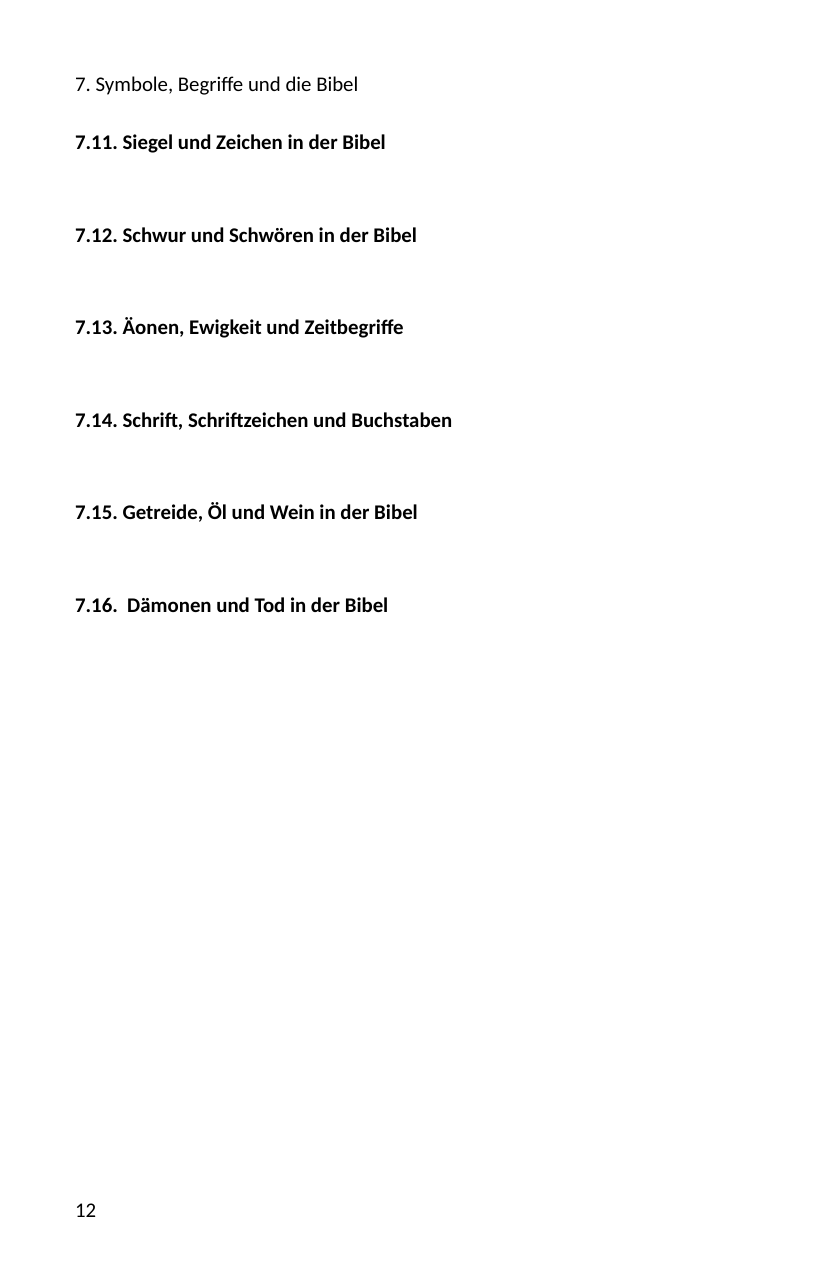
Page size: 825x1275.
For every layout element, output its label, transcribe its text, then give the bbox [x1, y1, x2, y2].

subtitle 7.14. Schrift, Schriftzeichen und Buchstaben [75, 407, 693, 432]
subtitle 7.13. Äonen, Ewigkeit und Zeitbegriffe [75, 314, 693, 340]
subtitle 7.12. Schwur und Schwören in der Bibel [75, 222, 693, 247]
subtitle 7.11. Siegel und Zeichen in der Bibel [75, 129, 693, 155]
subtitle 7.15. Getreide, Öl und Wein in der Bibel [75, 499, 693, 525]
subtitle 7.16. Dämonen und Tod in der Bibel [75, 592, 693, 617]
